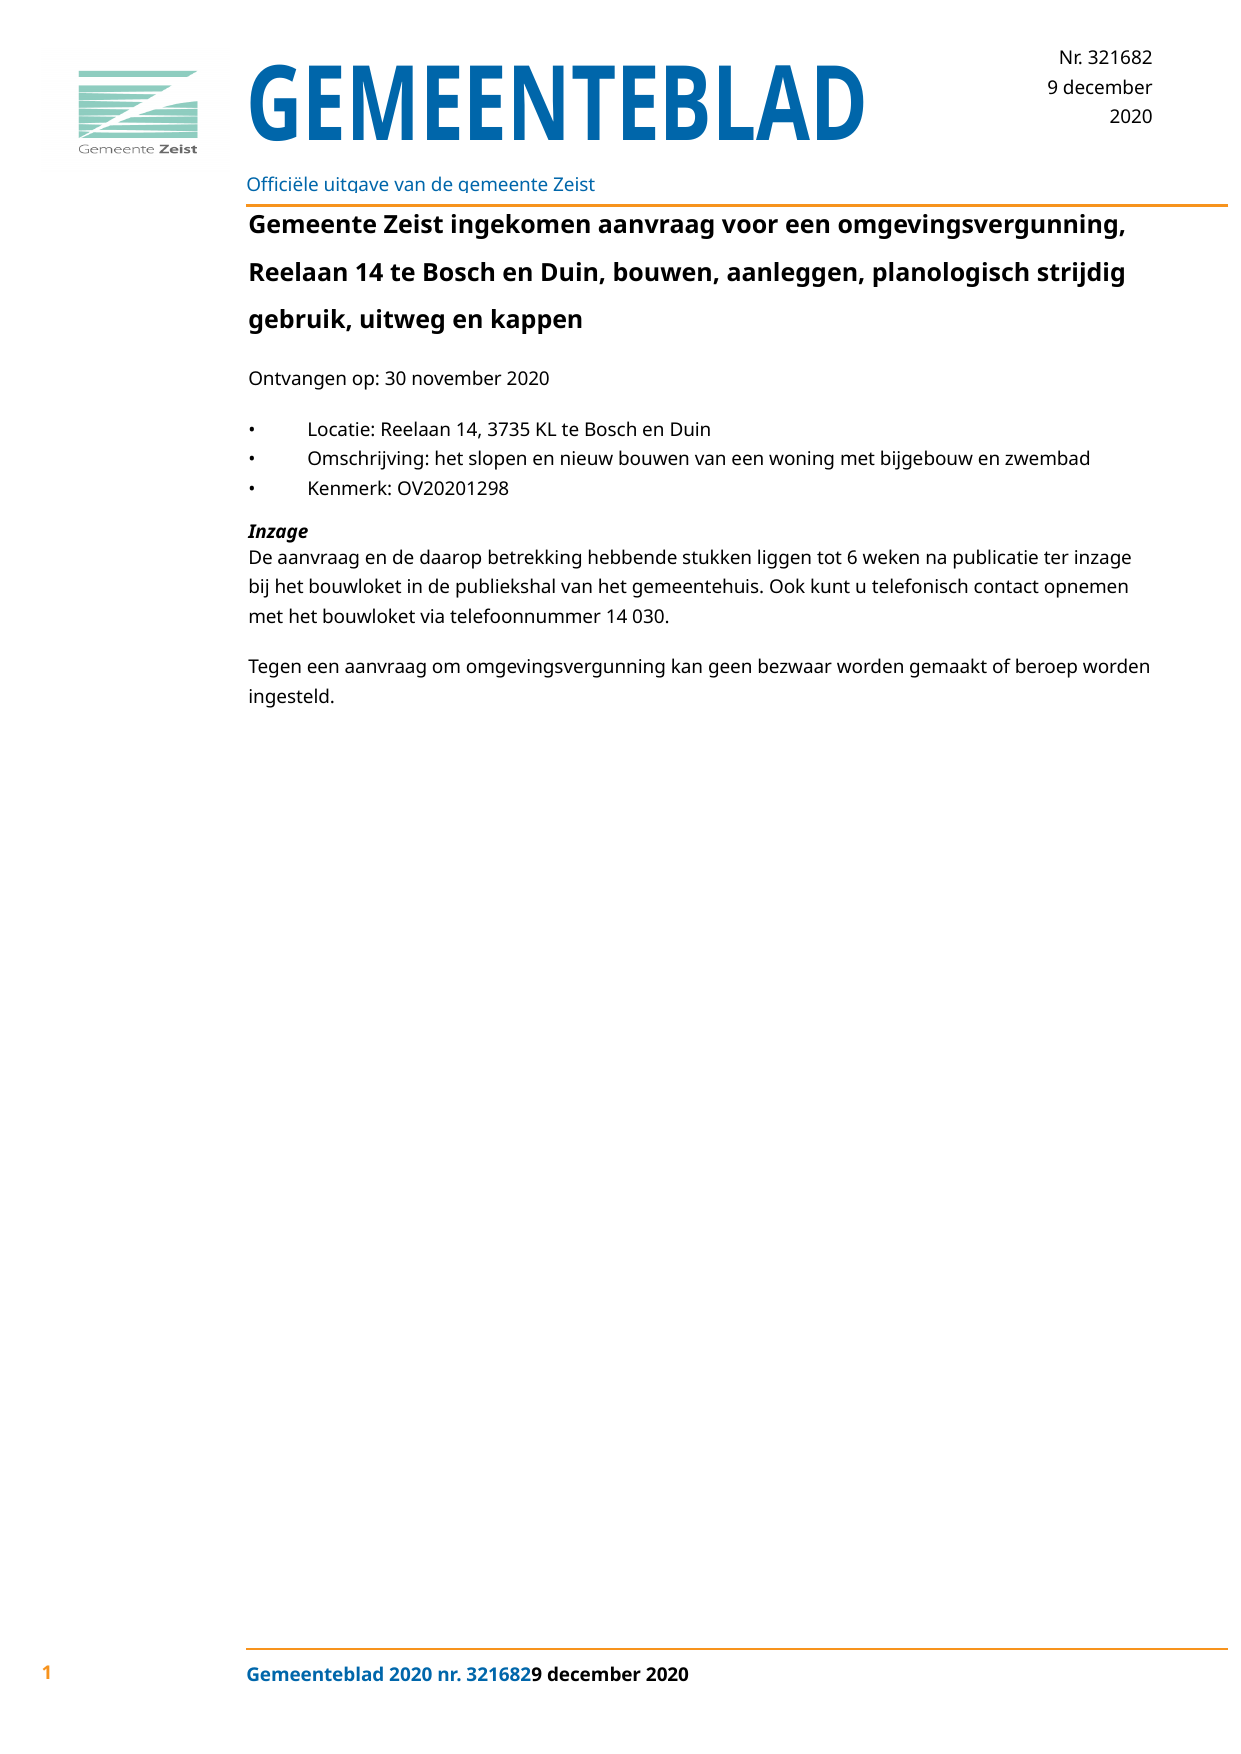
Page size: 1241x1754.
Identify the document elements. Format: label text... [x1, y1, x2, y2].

text Ontvangen op: 30 november 2020 [248, 366, 1152, 391]
text Inzage [248, 518, 1152, 544]
picture [41, 47, 231, 172]
list Kenmerk: OV20201298 [248, 475, 1152, 501]
list Omschrijving: het slopen en nieuw bouwen van een woning met bijgebouw en zwembad [248, 446, 1152, 471]
text Gemeente Zeist ingekomen aanvraag voor een omgevingsvergunning, Reelaan 14 te Bosch en Duin, bouwen, aanleggen, planologisch strijdig gebruik, uitweg en kappen [248, 207, 1152, 336]
text De aanvraag en de daarop betrekking hebbende stukken liggen tot 6 weken na publicatie ter inzage bij het bouwloket in de publiekshal van het gemeentehuis. Ook kunt u telefonisch contact opnemen met het bouwloket via telefoonnummer 14 030. [248, 544, 1152, 629]
text Tegen een aanvraag om omgevingsvergunning kan geen bezwaar worden gemaakt of beroep worden ingesteld. [248, 653, 1152, 709]
list Locatie: Reelaan 14, 3735 KL te Bosch en Duin [248, 416, 1152, 442]
